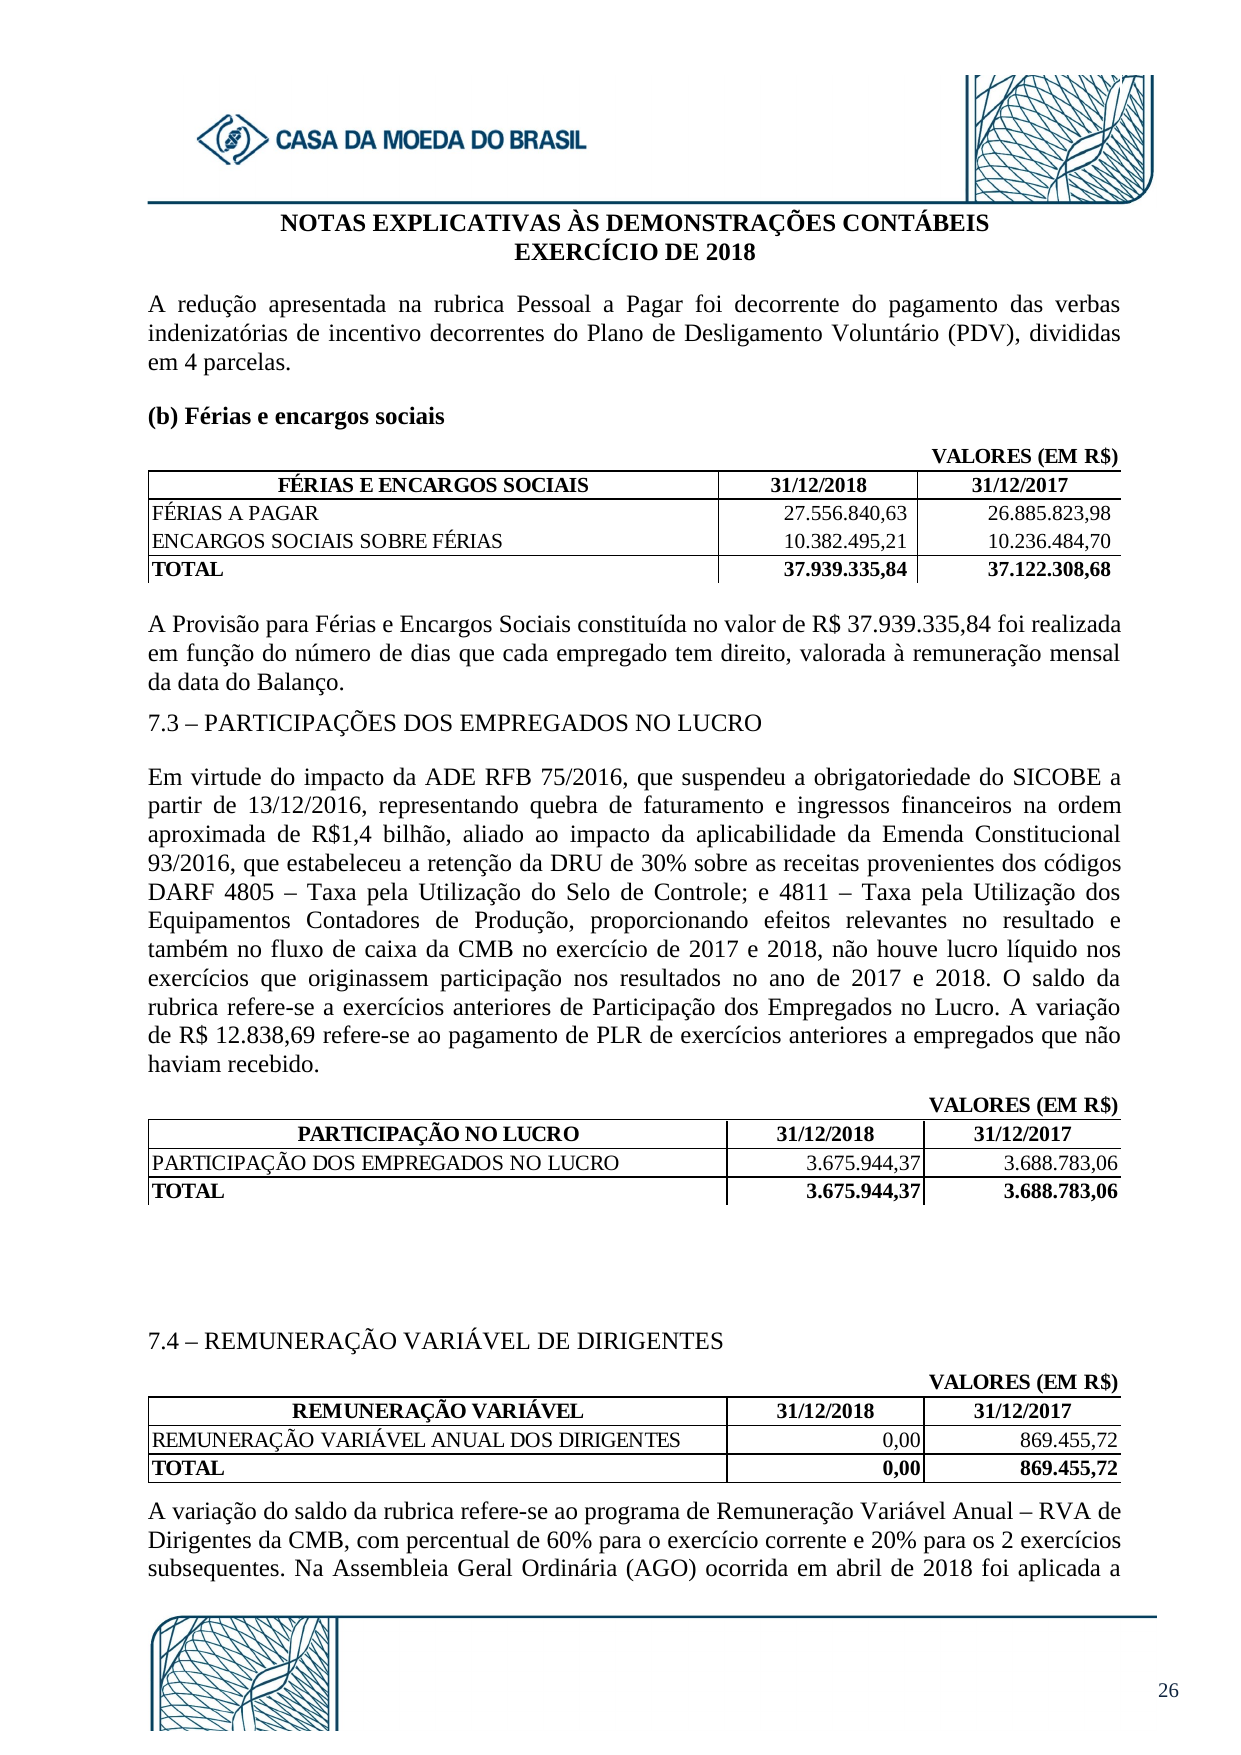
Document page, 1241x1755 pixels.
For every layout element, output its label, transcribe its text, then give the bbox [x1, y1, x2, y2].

text (b) Férias e encargos sociais [148, 401, 1122, 429]
text 7.4 – REMUNERAÇÃO VARIÁVEL DE DIRIGENTES [148, 1326, 1122, 1355]
text A redução apresentada na rubrica Pessoal a Pagar foi decorrente do pagamento das verbas indenizatórias de incentivo decorrentes do Plano de Desligamento Voluntário (PDV), divididas em 4 parcelas. [148, 289, 1122, 376]
text Em virtude do impacto da ADE RFB 75/2016, que suspendeu a obrigatoriedade do SICOBE a partir de 13/12/2016, representando quebra de faturamento e ingressos financeiros na ordem aproximada de R$1,4 bilhão, aliado ao impacto da aplicabilidade da Emenda Constitucional 93/2016, que estabeleceu a retenção da DRU de 30% sobre as receitas provenientes dos códigos DARF 4805 – Taxa pela Utilização do Selo de Controle; e 4811 – Taxa pela Utilização dos Equipamentos Contadores de Produção, proporcionando efeitos relevantes no resultado e também no fluxo de caixa da CMB no exercício de 2017 e 2018, não houve lucro líquido nos exercícios que originassem participação nos resultados no ano de 2017 e 2018. O saldo da rubrica refere-se a exercícios anteriores de Participação dos Empregados no Lucro. A variação de R$ 12.838,69 refere-se ao pagamento de PLR de exercícios anteriores a empregados que não haviam recebido. [148, 762, 1122, 1078]
text 7.3 – PARTICIPAÇÕES DOS EMPREGADOS NO LUCRO [148, 708, 1122, 737]
text A variação do saldo da rubrica refere-se ao programa de Remuneração Variável Anual – RVA de Dirigentes da CMB, com percentual de 60% para o exercício corrente e 20% para os 2 exercícios subsequentes. Na Assembleia Geral Ordinária (AGO) ocorrida em abril de 2018 foi aplicada a [148, 1496, 1122, 1582]
text A Provisão para Férias e Encargos Sociais constituída no valor de R$ 37.939.335,84 foi realizada em função do número de dias que cada empregado tem direito, valorada à remuneração mensal da data do Balanço. [148, 609, 1122, 696]
